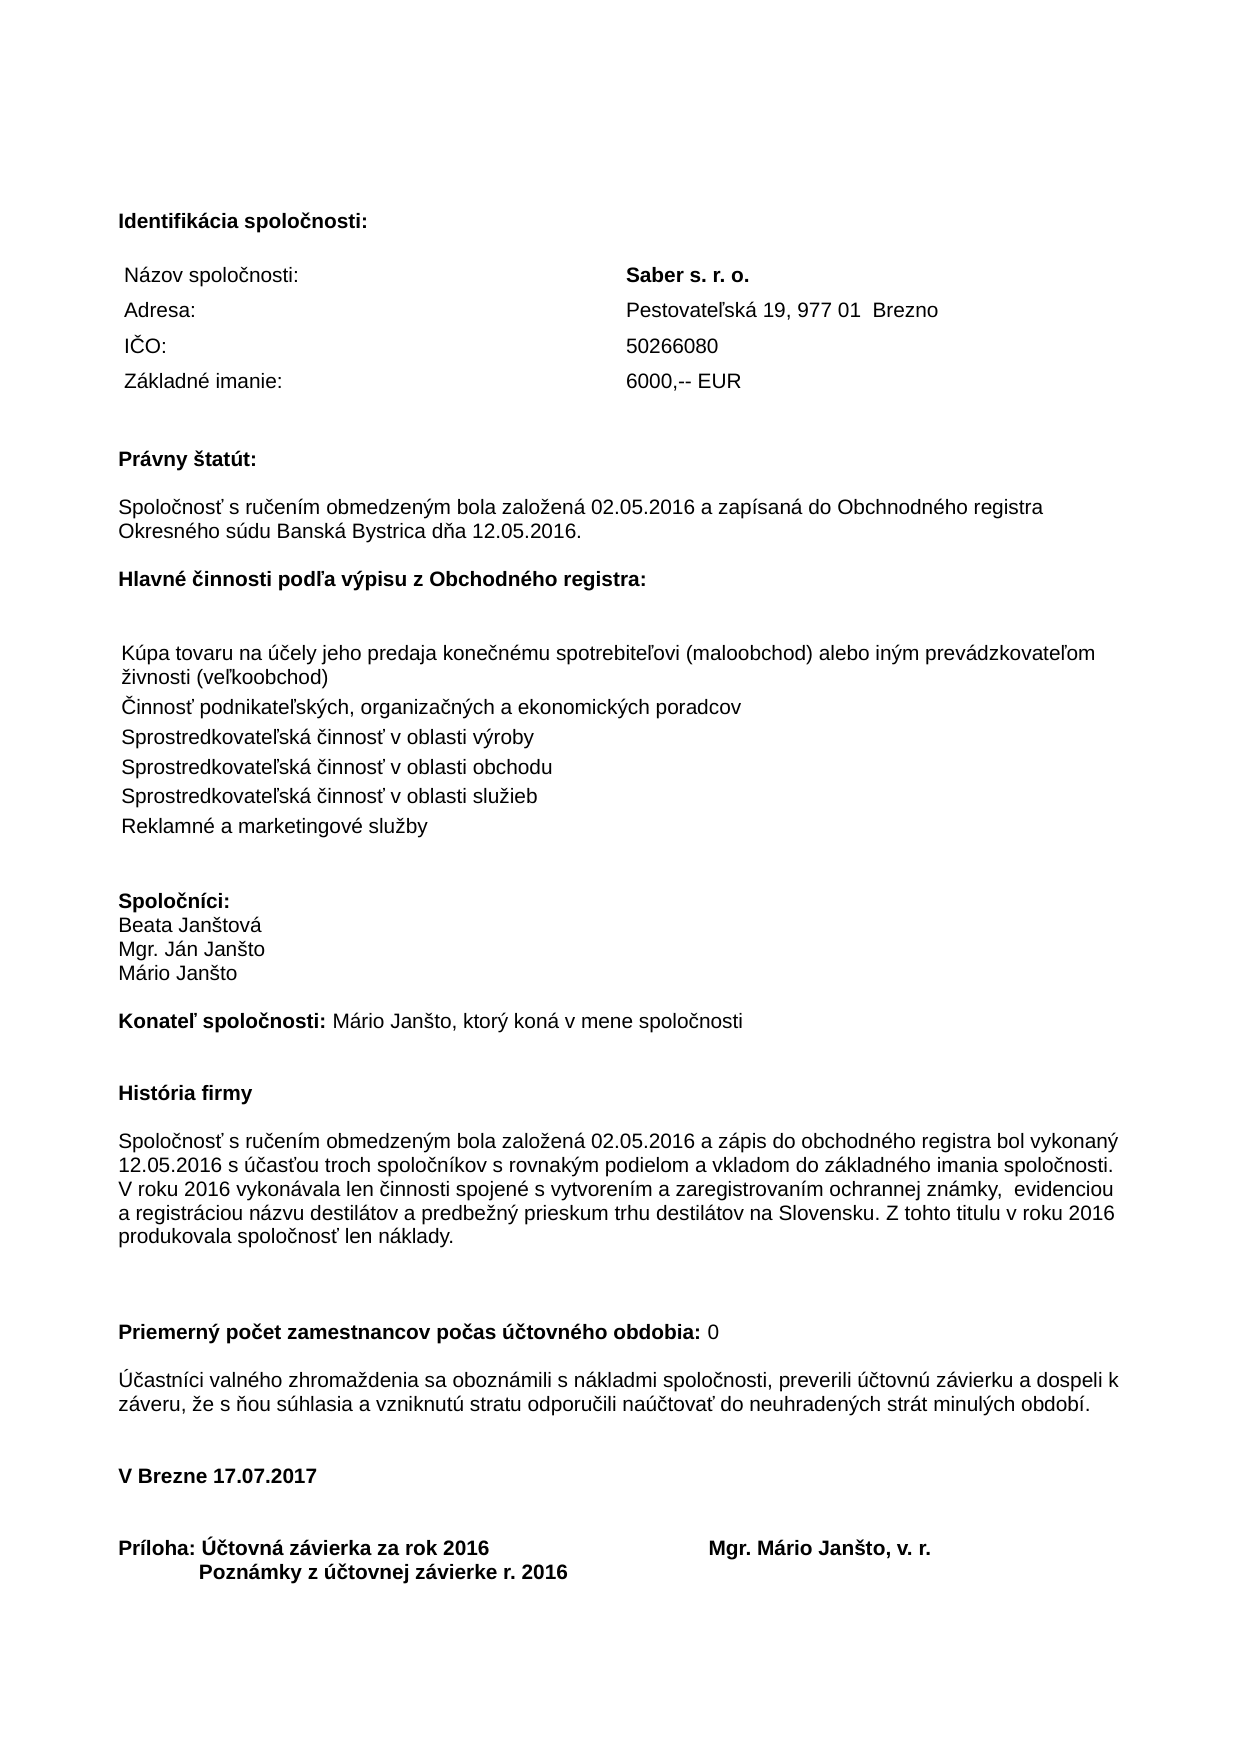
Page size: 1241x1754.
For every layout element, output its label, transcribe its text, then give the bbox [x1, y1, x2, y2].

table_cell Základné imanie: [118, 363, 620, 399]
text Mgr. Ján Janšto [118, 937, 1122, 961]
text Identifikácia spoločnosti: [118, 209, 1122, 233]
text Spoločnosť s ručením obmedzeným bola založená 02.05.2016 a zapísaná do Obchnodného registra Okresného súdu Banská Bystrica dňa 12.05.2016. [118, 494, 1122, 542]
table_header Reklamné a marketingové služby [118, 811, 1122, 841]
text V roku 2016 vykonávala len činnosti spojené s vytvorením a zaregistrovaním ochrannej známky, evidenciou a registráciou názvu destilátov a predbežný prieskum trhu destilátov na Slovensku. Z tohto titulu v roku 2016 produkovala spoločnosť len náklady. [118, 1176, 1122, 1248]
table_cell Pestovateľská 19, 977 01 Brezno [620, 293, 1122, 328]
text Mário Janšto [118, 961, 1122, 985]
table_cell IČO: [118, 328, 620, 363]
text História firmy [118, 1081, 1122, 1104]
text Beata Janštová [118, 913, 1122, 937]
text Poznámky z účtovnej závierke r. 2016 [118, 1560, 1122, 1584]
table_header Sprostredkovateľská činnosť v oblasti obchodu [118, 752, 1122, 781]
table_header Kúpa tovaru na účely jeho predaja konečnému spotrebiteľovi (maloobchod) alebo iným prevádzkovateľom živnosti (veľkoobchod) [118, 638, 1122, 692]
text Hlavné činnosti podľa výpisu z Obchodného registra: [118, 566, 1122, 590]
text V Brezne 17.07.2017 [118, 1464, 1122, 1488]
text Právny štatút: [118, 447, 1122, 471]
table_header Názov spoločnosti: [118, 257, 620, 292]
table_header Sprostredkovateľská činnosť v oblasti služieb [118, 781, 1122, 811]
text Spoločnosť s ručením obmedzeným bola založená 02.05.2016 a zápis do obchodného registra bol vykonaný 12.05.2016 s účasťou troch spoločníkov s rovnakým podielom a vkladom do základného imania spoločnosti. [118, 1128, 1122, 1176]
table_header Činnosť podnikateľských, organizačných a ekonomických poradcov [118, 692, 1122, 722]
table_cell 6000,-- EUR [620, 363, 1122, 399]
text Účastníci valného zhromaždenia sa oboznámili s nákladmi spoločnosti, preverili účtovnú závierku a dospeli k záveru, že s ňou súhlasia a vzniknutú stratu odporučili naúčtovať do neuhradených strát minulých období. [118, 1368, 1122, 1416]
table_header Sprostredkovateľská činnosť v oblasti výroby [118, 722, 1122, 752]
text Príloha: Účtovná závierka za rok 2016 Mgr. Mário Janšto, v. r. [118, 1536, 1122, 1560]
text Konateľ spoločnosti: Mário Janšto, ktorý koná v mene spoločnosti [118, 1009, 1122, 1033]
text Priemerný počet zamestnancov počas účtovného obdobia: 0 [118, 1320, 1122, 1344]
table_cell Adresa: [118, 293, 620, 328]
text Spoločníci: [118, 889, 1122, 913]
table_header Saber s. r. o. [620, 257, 1122, 292]
table_cell 50266080 [620, 328, 1122, 363]
